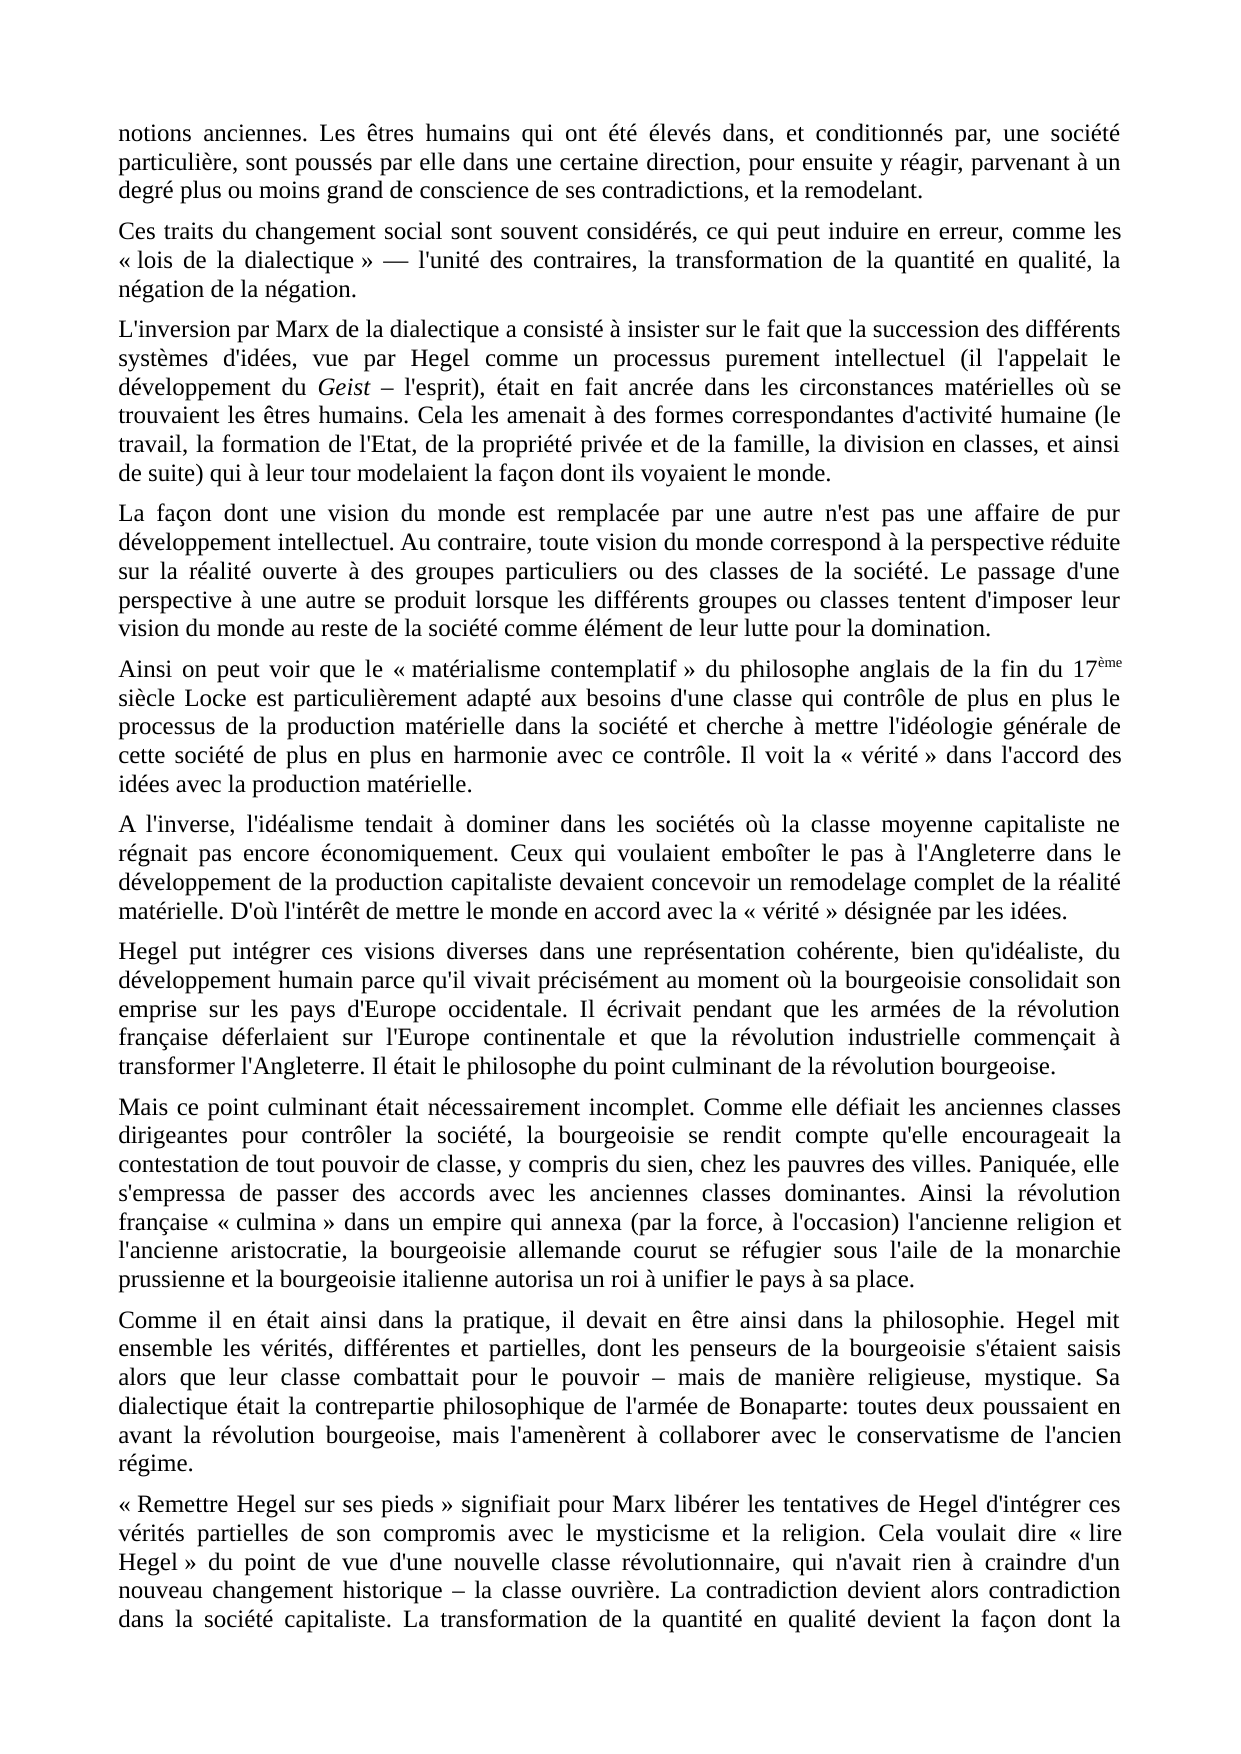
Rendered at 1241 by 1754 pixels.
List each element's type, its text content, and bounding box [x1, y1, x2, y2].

text Hegel put intégrer ces visions diverses dans une représentation cohérente, bien qu'idéaliste, du développement humain parce qu'il vivait précisément au moment où la bourgeoisie consolidait son emprise sur les pays d'Europe occidentale. Il écrivait pendant que les armées de la révolution française déferlaient sur l'Europe continentale et que la révolution industrielle commençait à transformer l'Angleterre. Il était le philosophe du point culminant de la révolution bourgeoise. [118, 936, 1122, 1080]
text Mais ce point culminant était nécessairement incomplet. Comme elle défiait les anciennes classes dirigeantes pour contrôler la société, la bourgeoisie se rendit compte qu'elle encourageait la contestation de tout pouvoir de classe, y compris du sien, chez les pauvres des villes. Paniquée, elle s'empressa de passer des accords avec les anciennes classes dominantes. Ainsi la révolution française « culmina » dans un empire qui annexa (par la force, à l'occasion) l'ancienne religion et l'ancienne aristocratie, la bourgeoisie allemande courut se réfugier sous l'aile de la monarchie prussienne et la bourgeoisie italienne autorisa un roi à unifier le pays à sa place. [118, 1092, 1122, 1293]
text La façon dont une vision du monde est remplacée par une autre n'est pas une affaire de pur développement intellectuel. Au contraire, toute vision du monde correspond à la perspective réduite sur la réalité ouverte à des groupes particuliers ou des classes de la société. Le passage d'une perspective à une autre se produit lorsque les différents groupes ou classes tentent d'imposer leur vision du monde au reste de la société comme élément de leur lutte pour la domination. [118, 498, 1122, 642]
text Ces traits du changement social sont souvent considérés, ce qui peut induire en erreur, comme les « lois de la dialectique » — l'unité des contraires, la transformation de la quantité en qualité, la négation de la négation. [118, 216, 1122, 302]
text « Remettre Hegel sur ses pieds » signifiait pour Marx libérer les tentatives de Hegel d'intégrer ces vérités partielles de son compromis avec le mysticisme et la religion. Cela voulait dire « lire Hegel » du point de vue d'une nouvelle classe révolutionnaire, qui n'avait rien à craindre d'un nouveau changement historique – la classe ouvrière. La contradiction devient alors contradiction dans la société capitaliste. La transformation de la quantité en qualité devient la façon dont la [118, 1489, 1122, 1633]
text A l'inverse, l'idéalisme tendait à dominer dans les sociétés où la classe moyenne capitaliste ne régnait pas encore économiquement. Ceux qui voulaient emboîter le pas à l'Angleterre dans le développement de la production capitaliste devaient concevoir un remodelage complet de la réalité matérielle. D'où l'intérêt de mettre le monde en accord avec la « vérité » désignée par les idées. [118, 809, 1122, 924]
text notions anciennes. Les êtres humains qui ont été élevés dans, et conditionnés par, une société particulière, sont poussés par elle dans une certaine direction, pour ensuite y réagir, parvenant à un degré plus ou moins grand de conscience de ses contradictions, et la remodelant. [118, 118, 1122, 204]
text Comme il en était ainsi dans la pratique, il devait en être ainsi dans la philosophie. Hegel mit ensemble les vérités, différentes et partielles, dont les penseurs de la bourgeoisie s'étaient saisis alors que leur classe combattait pour le pouvoir – mais de manière religieuse, mystique. Sa dialectique était la contrepartie philosophique de l'armée de Bonaparte: toutes deux poussaient en avant la révolution bourgeoise, mais l'amenèrent à collaborer avec le conservatisme de l'ancien régime. [118, 1305, 1122, 1477]
text L'inversion par Marx de la dialectique a consisté à insister sur le fait que la succession des différents systèmes d'idées, vue par Hegel comme un processus purement intellectuel (il l'appelait le développement du Geist – l'esprit), était en fait ancrée dans les circonstances matérielles où se trouvaient les êtres humains. Cela les amenait à des formes correspondantes d'activité humaine (le travail, la formation de l'Etat, de la propriété privée et de la famille, la division en classes, et ainsi de suite) qui à leur tour modelaient la façon dont ils voyaient le monde. [118, 314, 1122, 487]
text Ainsi on peut voir que le « matérialisme contemplatif » du philosophe anglais de la fin du 17ème siècle Locke est particulièrement adapté aux besoins d'une classe qui contrôle de plus en plus le processus de la production matérielle dans la société et cherche à mettre l'idéologie générale de cette société de plus en plus en harmonie avec ce contrôle. Il voit la « vérité » dans l'accord des idées avec la production matérielle. [118, 654, 1122, 798]
